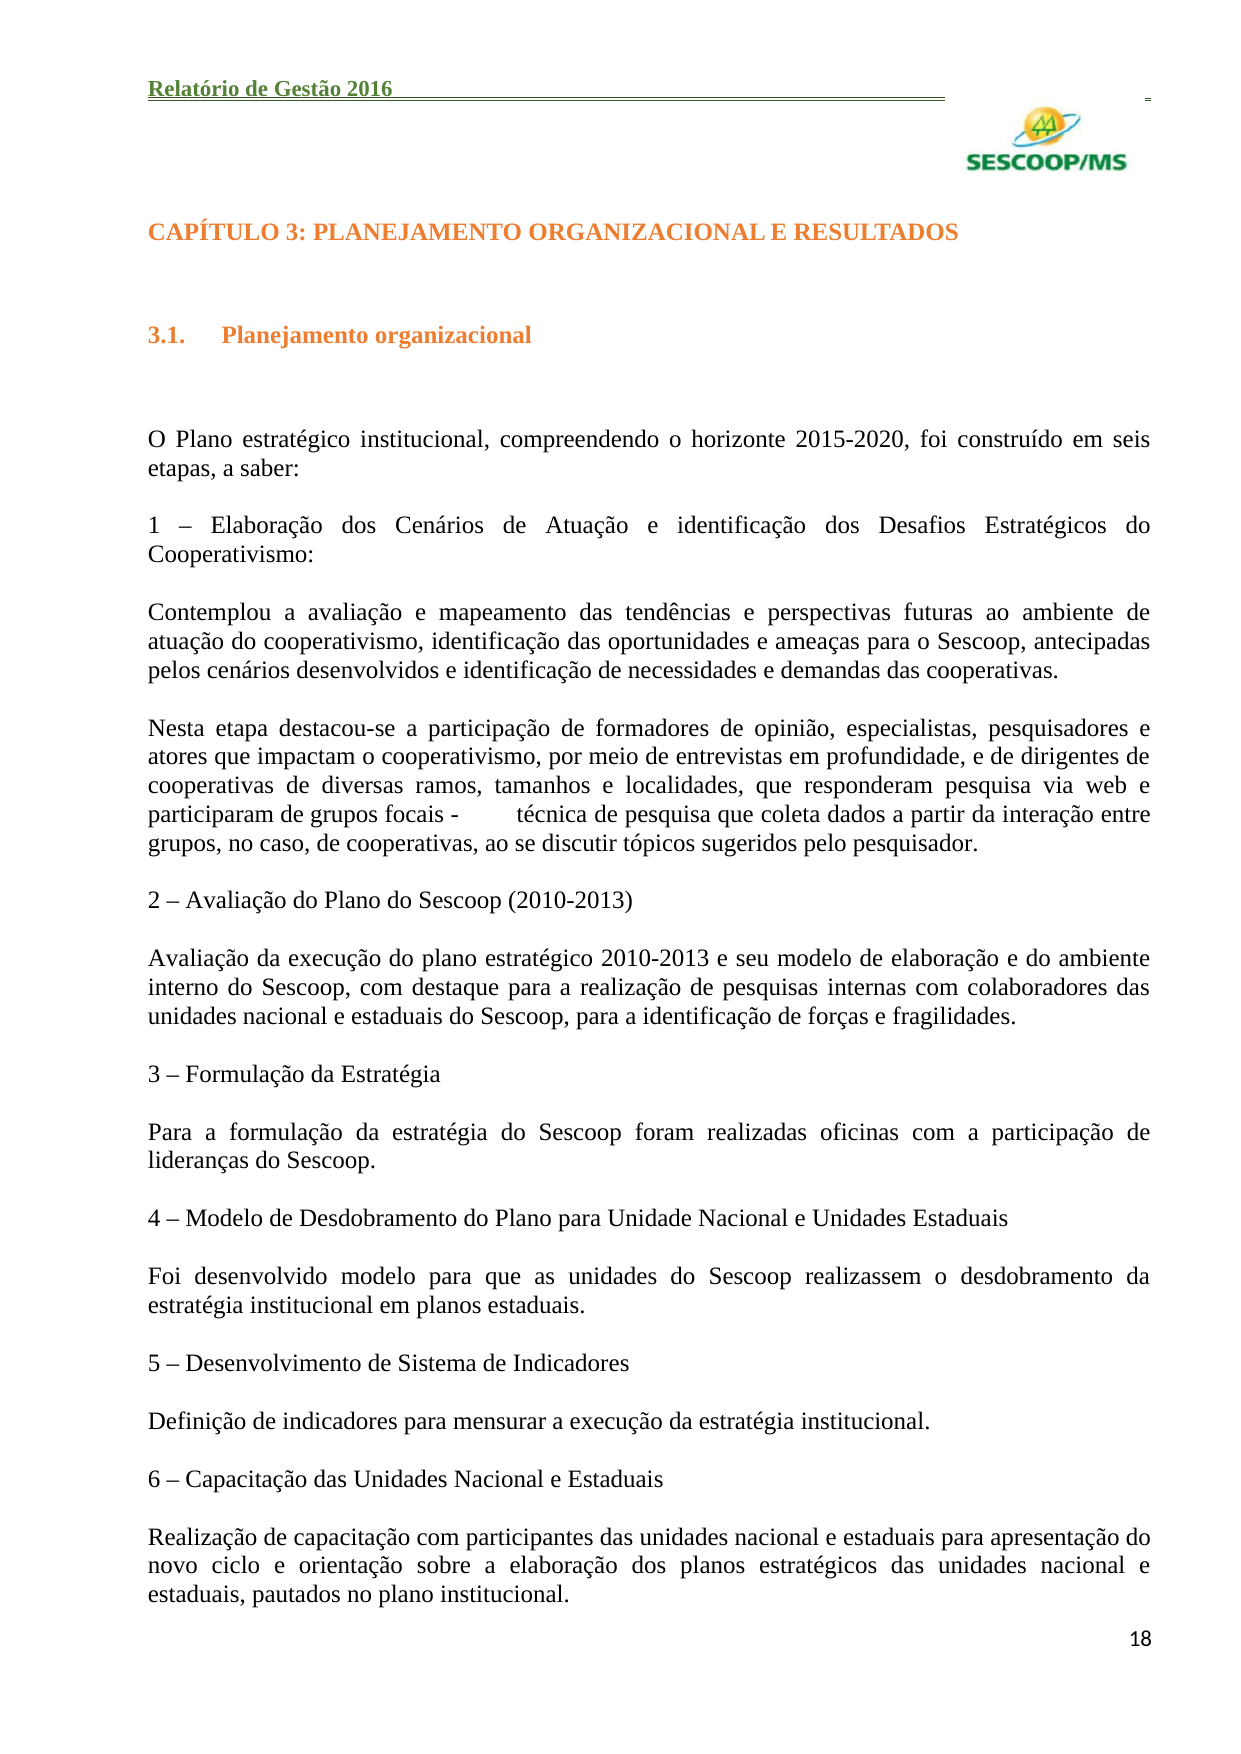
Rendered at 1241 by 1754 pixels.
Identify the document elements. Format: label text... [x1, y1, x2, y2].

text Avaliação da execução do plano estratégico 2010-2013 e seu modelo de elaboração e do ambiente interno do Sescoop, com destaque para a realização de pesquisas internas com colaboradores das unidades nacional e estaduais do Sescoop, para a identificação de forças e fragilidades. [148, 943, 1152, 1030]
text 5 – Desenvolvimento de Sistema de Indicadores [148, 1348, 1152, 1377]
text Foi desenvolvido modelo para que as unidades do Sescoop realizassem o desdobramento da estratégia institucional em planos estaduais. [148, 1261, 1152, 1319]
text Definição de indicadores para mensurar a execução da estratégia institucional. [148, 1406, 1152, 1435]
text 1 – Elaboração dos Cenários de Atuação e identificação dos Desafios Estratégicos do Cooperativismo: [148, 511, 1152, 568]
text O Plano estratégico institucional, compreendendo o horizonte 2015-2020, foi construído em seis etapas, a saber: [148, 424, 1152, 481]
text 2 – Avaliação do Plano do Sescoop (2010-2013) [148, 886, 1152, 914]
text Nesta etapa destacou-se a participação de formadores de opinião, especialistas, pesquisadores e atores que impactam o cooperativismo, por meio de entrevistas em profundidade, e de dirigentes de cooperativas de diversas ramos, tamanhos e localidades, que responderam pesquisa via web e participaram de grupos focais - técnica de pesquisa que coleta dados a partir da interação entre grupos, no caso, de cooperativas, ao se discutir tópicos sugeridos pelo pesquisador. [148, 713, 1152, 856]
subtitle Capítulo 3: Planejamento organizacional e RESULTADOS [148, 217, 1152, 246]
subtitle Planejamento organizacional [148, 321, 1152, 349]
text Realização de capacitação com participantes das unidades nacional e estaduais para apresentação do novo ciclo e orientação sobre a elaboração dos planos estratégicos das unidades nacional e estaduais, pautados no plano institucional. [148, 1522, 1152, 1608]
text Para a formulação da estratégia do Sescoop foram realizadas oficinas com a participação de lideranças do Sescoop. [148, 1117, 1152, 1174]
text 3 – Formulação da Estratégia [148, 1059, 1152, 1088]
text Contemplou a avaliação e mapeamento das tendências e perspectivas futuras ao ambiente de atuação do cooperativismo, identificação das oportunidades e ameaças para o Sescoop, antecipadas pelos cenários desenvolvidos e identificação de necessidades e demandas das cooperativas. [148, 597, 1152, 683]
text 6 – Capacitação das Unidades Nacional e Estaduais [148, 1464, 1152, 1493]
text 4 – Modelo de Desdobramento do Plano para Unidade Nacional e Unidades Estaduais [148, 1203, 1152, 1232]
